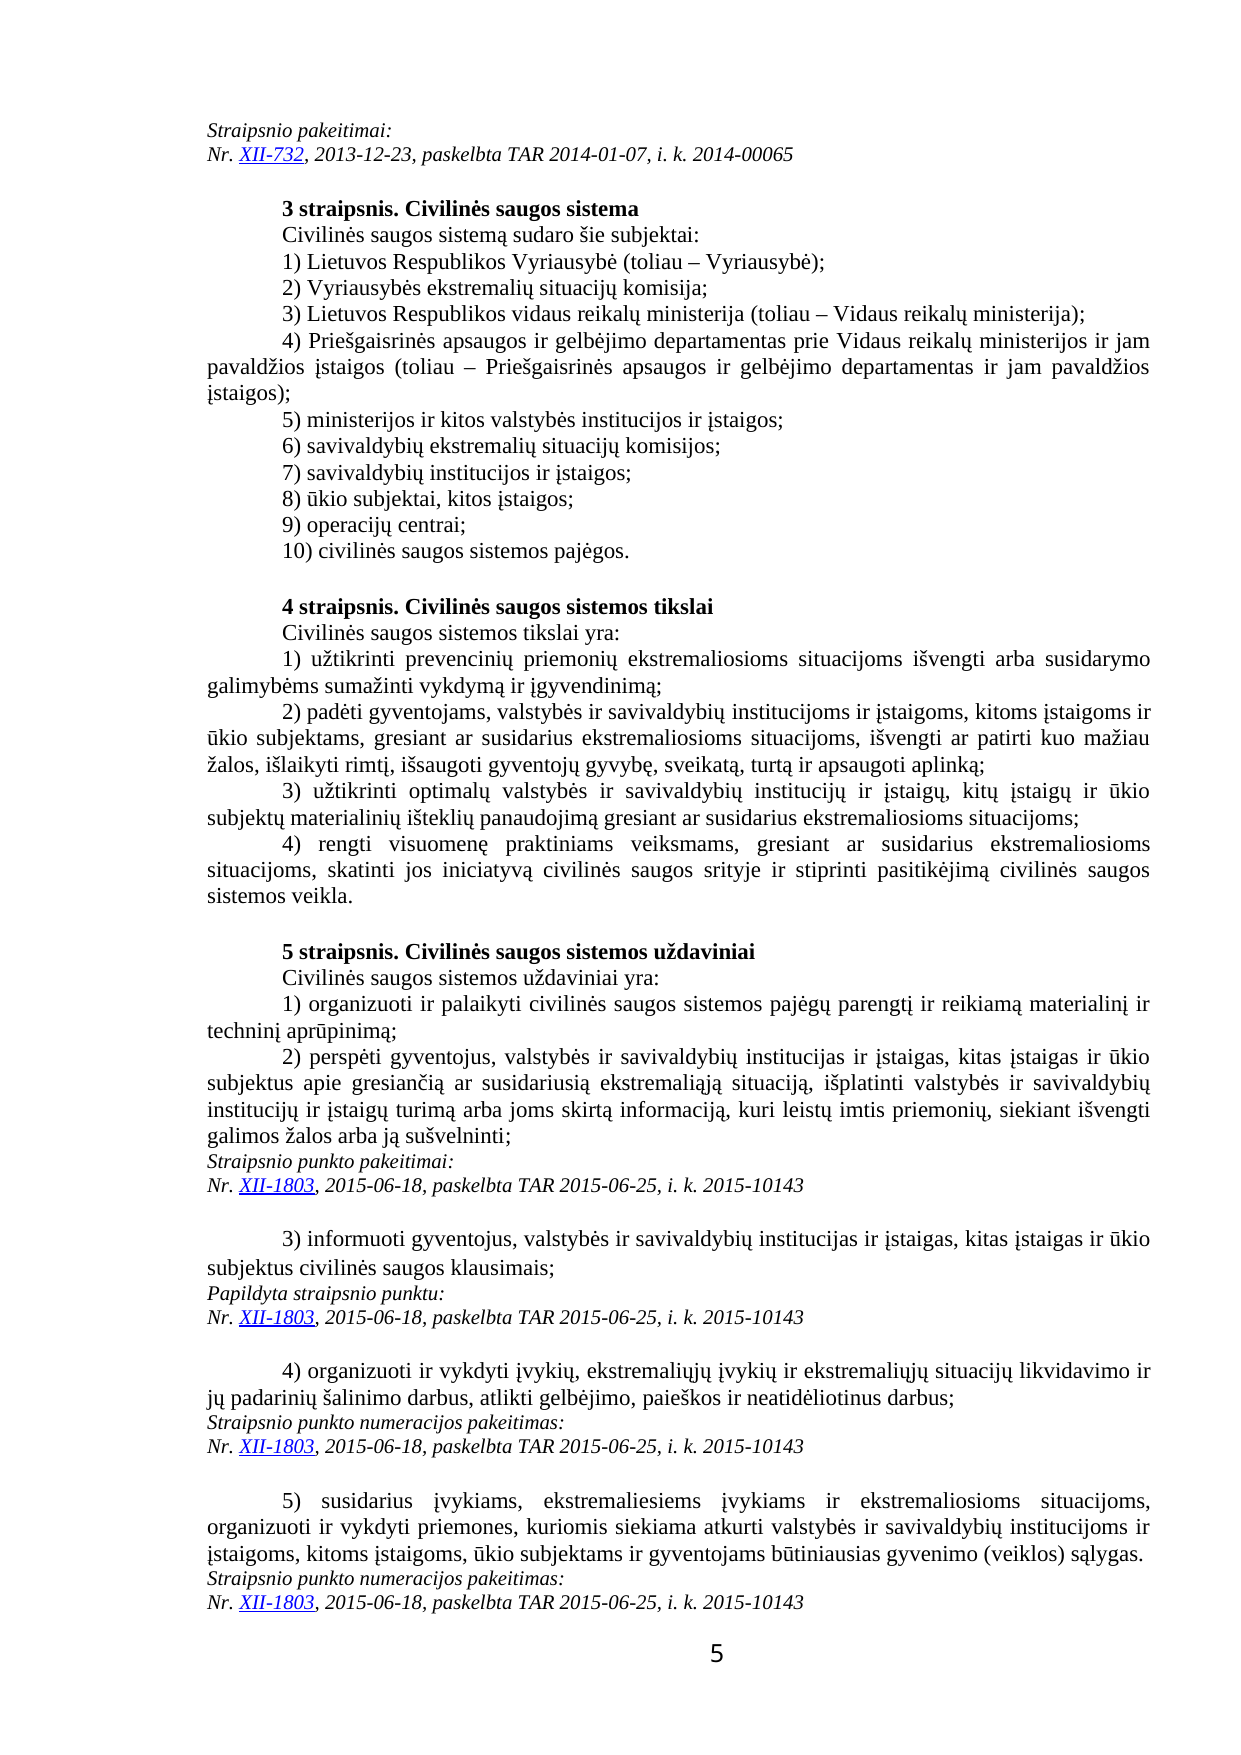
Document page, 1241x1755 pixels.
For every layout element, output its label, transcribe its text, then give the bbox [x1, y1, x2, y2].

text Papildyta straipsnio punktu: [207, 1281, 1152, 1304]
text Civilinės saugos sistemą sudaro šie subjektai: [207, 221, 1152, 248]
text 3 straipsnis. Civilinės saugos sistema [207, 195, 1152, 221]
text 4) rengti visuomenę praktiniams veiksmams, gresiant ar susidarius ekstremaliosioms situacijoms, skatinti jos iniciatyvą civilinės saugos srityje ir stiprinti pasitikėjimą civilinės saugos sistemos veikla. [207, 830, 1152, 909]
text 9) operacijų centrai; [207, 511, 1152, 538]
text 2) Vyriausybės ekstremalių situacijų komisija; [207, 274, 1152, 300]
text 8) ūkio subjektai, kitos įstaigos; [207, 485, 1152, 511]
text 6) savivaldybių ekstremalių situacijų komisijos; [207, 432, 1152, 458]
text Straipsnio punkto numeracijos pakeitimas: [207, 1566, 1152, 1590]
text 1) organizuoti ir palaikyti civilinės saugos sistemos pajėgų parengtį ir reikiamą materialinį ir techninį aprūpinimą; [207, 990, 1152, 1043]
text Nr. XII-1803, 2015-06-18, paskelbta TAR 2015-06-25, i. k. 2015-10143 [207, 1173, 1152, 1197]
text 2) padėti gyventojams, valstybės ir savivaldybių institucijoms ir įstaigoms, kitoms įstaigoms ir ūkio subjektams, gresiant ar susidarius ekstremaliosioms situacijoms, išvengti ar patirti kuo mažiau žalos, išlaikyti rimtį, išsaugoti gyventojų gyvybę, sveikatą, turtą ir apsaugoti aplinką; [207, 698, 1152, 777]
text Civilinės saugos sistemos uždaviniai yra: [207, 964, 1152, 990]
text Straipsnio punkto numeracijos pakeitimas: [207, 1410, 1152, 1434]
text 5 straipsnis. Civilinės saugos sistemos uždaviniai [207, 938, 1152, 964]
text 4 straipsnis. Civilinės saugos sistemos tikslai [207, 593, 1152, 619]
text 10) civilinės saugos sistemos pajėgos. [207, 538, 1152, 564]
text 3) užtikrinti optimalų valstybės ir savivaldybių institucijų ir įstaigų, kitų įstaigų ir ūkio subjektų materialinių išteklių panaudojimą gresiant ar susidarius ekstremaliosioms situacijoms; [207, 777, 1152, 830]
text Nr. XII-1803, 2015-06-18, paskelbta TAR 2015-06-25, i. k. 2015-10143 [207, 1434, 1152, 1458]
text Civilinės saugos sistemos tikslai yra: [207, 619, 1152, 645]
text Straipsnio punkto pakeitimai: [207, 1148, 1152, 1173]
text 5) ministerijos ir kitos valstybės institucijos ir įstaigos; [207, 406, 1152, 432]
text 4) Priešgaisrinės apsaugos ir gelbėjimo departamentas prie Vidaus reikalų ministerijos ir jam pavaldžios įstaigos (toliau – Priešgaisrinės apsaugos ir gelbėjimo departamentas ir jam pavaldžios įstaigos); [207, 327, 1152, 406]
text Nr. XII-732, 2013-12-23, paskelbta TAR 2014-01-07, i. k. 2014-00065 [207, 142, 1152, 166]
text Straipsnio pakeitimai: [207, 118, 1152, 142]
text 1) užtikrinti prevencinių priemonių ekstremaliosioms situacijoms išvengti arba susidarymo galimybėms sumažinti vykdymą ir įgyvendinimą; [207, 645, 1152, 698]
text 3) informuoti gyventojus, valstybės ir savivaldybių institucijas ir įstaigas, kitas įstaigas ir ūkio subjektus civilinės saugos klausimais; [207, 1225, 1152, 1281]
text 2) perspėti gyventojus, valstybės ir savivaldybių institucijas ir įstaigas, kitas įstaigas ir ūkio subjektus apie gresiančią ar susidariusią ekstremaliąją situaciją, išplatinti valstybės ir savivaldybių institucijų ir įstaigų turimą arba joms skirtą informaciją, kuri leistų imtis priemonių, siekiant išvengti galimos žalos arba ją sušvelninti; [207, 1043, 1152, 1148]
text Nr. XII-1803, 2015-06-18, paskelbta TAR 2015-06-25, i. k. 2015-10143 [207, 1590, 1152, 1614]
text 1) Lietuvos Respublikos Vyriausybė (toliau – Vyriausybė); [207, 248, 1152, 274]
text 5) susidarius įvykiams, ekstremaliesiems įvykiams ir ekstremaliosioms situacijoms, organizuoti ir vykdyti priemones, kuriomis siekiama atkurti valstybės ir savivaldybių institucijoms ir įstaigoms, kitoms įstaigoms, ūkio subjektams ir gyventojams būtiniausias gyvenimo (veiklos) sąlygas. [207, 1487, 1152, 1566]
text 3) Lietuvos Respublikos vidaus reikalų ministerija (toliau – Vidaus reikalų ministerija); [207, 300, 1152, 327]
text 4) organizuoti ir vykdyti įvykių, ekstremaliųjų įvykių ir ekstremaliųjų situacijų likvidavimo ir jų padarinių šalinimo darbus, atlikti gelbėjimo, paieškos ir neatidėliotinus darbus; [207, 1357, 1152, 1410]
text 7) savivaldybių institucijos ir įstaigos; [207, 458, 1152, 485]
text Nr. XII-1803, 2015-06-18, paskelbta TAR 2015-06-25, i. k. 2015-10143 [207, 1304, 1152, 1329]
